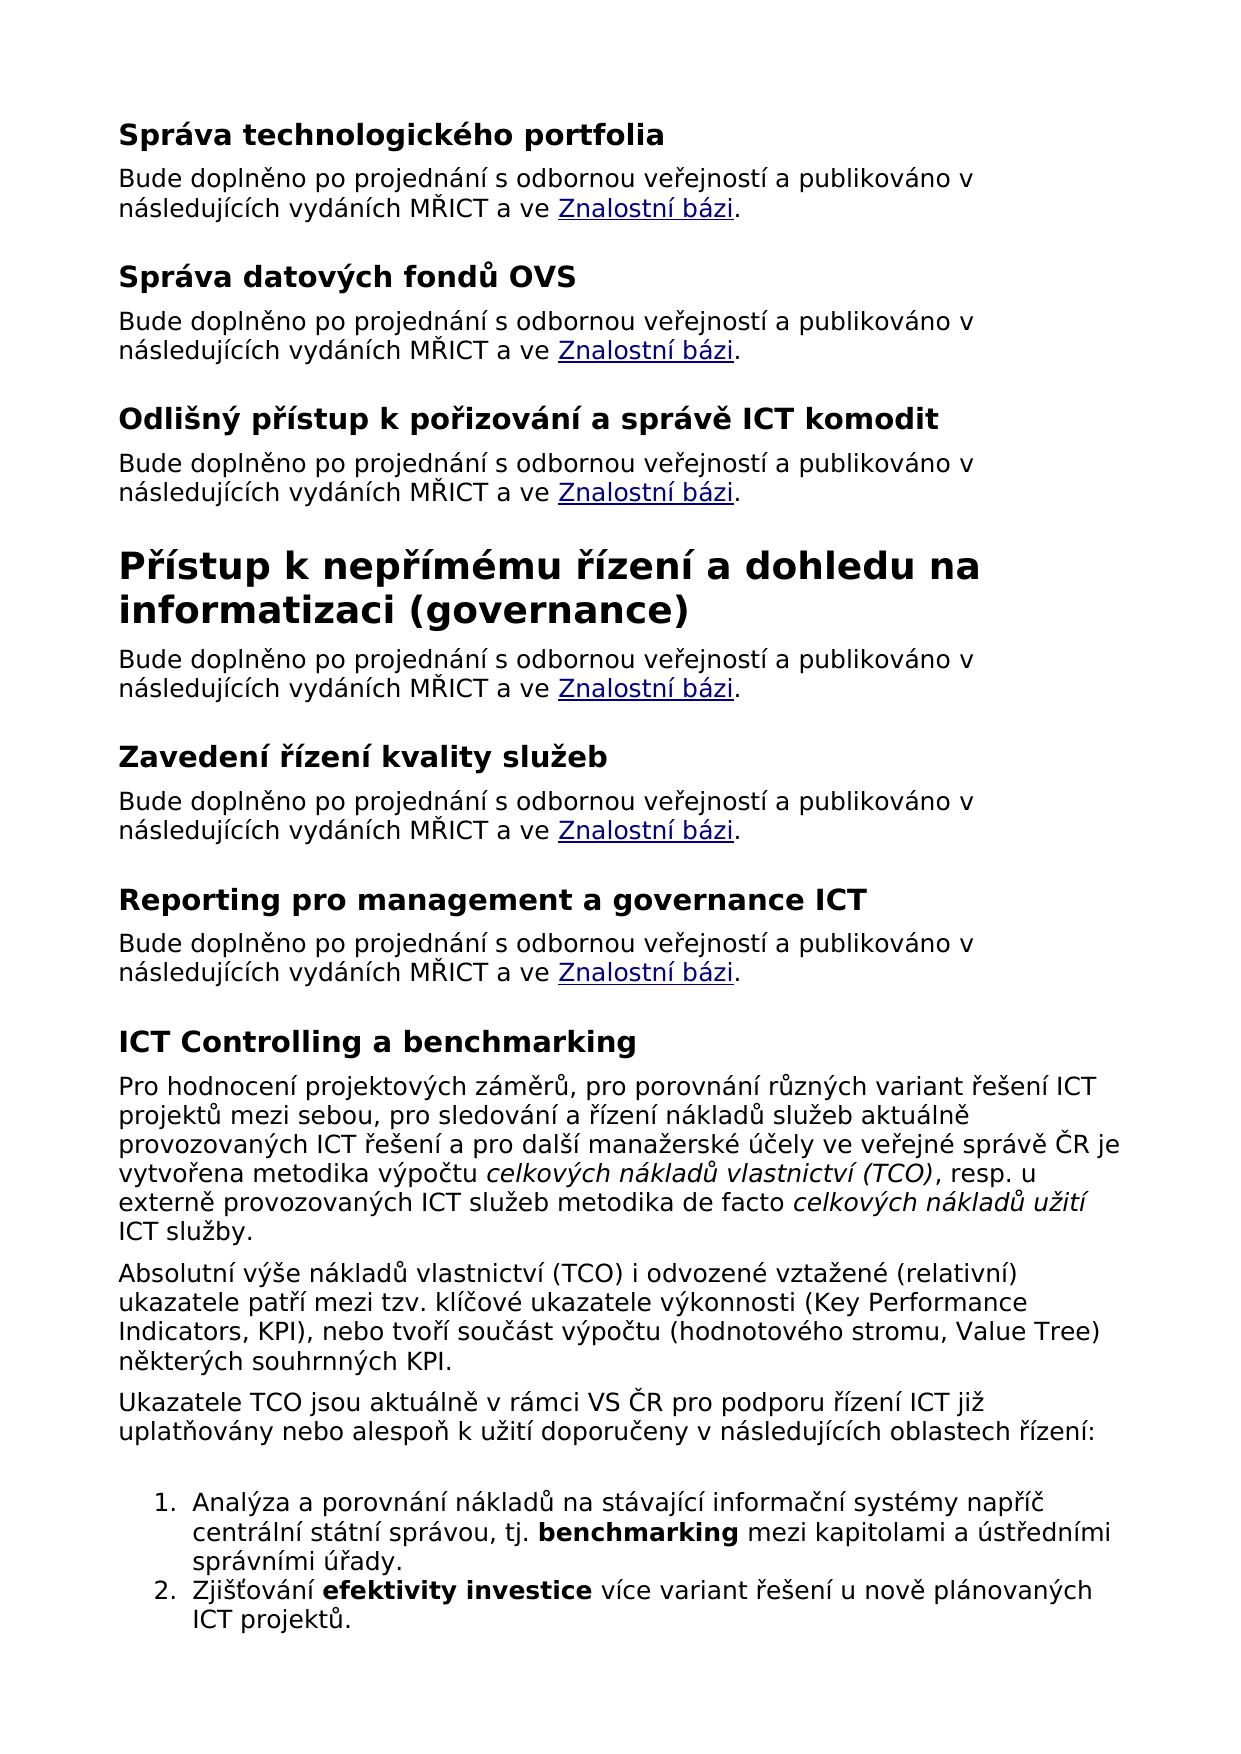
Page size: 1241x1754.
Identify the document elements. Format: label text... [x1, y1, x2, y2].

list Analýza a porovnání nákladů na stávající informační systémy napříč centrální státní správou, tj. benchmarking mezi kapitolami a ústředními správními úřady. [177, 1489, 1122, 1576]
text Ukazatele TCO jsou aktuálně v rámci VS ČR pro podporu řízení ICT již uplatňovány nebo alespoň k užití doporučeny v následujících oblastech řízení: [118, 1388, 1122, 1447]
subtitle Odlišný přístup k pořizování a správě ICT komodit [118, 403, 1122, 437]
text Bude doplněno po projednání s odbornou veřejností a publikováno v následujících vydáních MŘICT a ve Znalostní bázi. [118, 307, 1122, 365]
subtitle Přístup k nepřímému řízení a dohledu na informatizaci (governance) [118, 545, 1122, 632]
text Absolutní výše nákladů vlastnictví (TCO) i odvozené vztažené (relativní) ukazatele patří mezi tzv. klíčové ukazatele výkonnosti (Key Performance Indicators, KPI), nebo tvoří součást výpočtu (hodnotového stromu, Value Tree) některých souhrnných KPI. [118, 1259, 1122, 1376]
text Bude doplněno po projednání s odbornou veřejností a publikováno v následujících vydáních MŘICT a ve Znalostní bázi. [118, 449, 1122, 507]
text Bude doplněno po projednání s odbornou veřejností a publikováno v následujících vydáních MŘICT a ve Znalostní bázi. [118, 645, 1122, 703]
subtitle Správa technologického portfolia [118, 118, 1122, 152]
subtitle Zavedení řízení kvality služeb [118, 741, 1122, 774]
subtitle Reporting pro management a governance ICT [118, 883, 1122, 917]
text Bude doplněno po projednání s odbornou veřejností a publikováno v následujících vydáních MŘICT a ve Znalostní bázi. [118, 929, 1122, 988]
subtitle Správa datových fondů OVS [118, 260, 1122, 294]
text Bude doplněno po projednání s odbornou veřejností a publikováno v následujících vydáních MŘICT a ve Znalostní bázi. [118, 164, 1122, 223]
list Zjišťování efektivity investice více variant řešení u nově plánovaných ICT projektů. [177, 1576, 1122, 1634]
text Bude doplněno po projednání s odbornou veřejností a publikováno v následujících vydáních MŘICT a ve Znalostní bázi. [118, 787, 1122, 845]
text Pro hodnocení projektových záměrů, pro porovnání různých variant řešení ICT projektů mezi sebou, pro sledování a řízení nákladů služeb aktuálně provozovaných ICT řešení a pro další manažerské účely ve veřejné správě ČR je vytvořena metodika výpočtu celkových nákladů vlastnictví (TCO), resp. u externě provozovaných ICT služeb metodika de facto celkových nákladů užití ICT služby. [118, 1072, 1122, 1247]
subtitle ICT Controlling a benchmarking [118, 1025, 1122, 1059]
